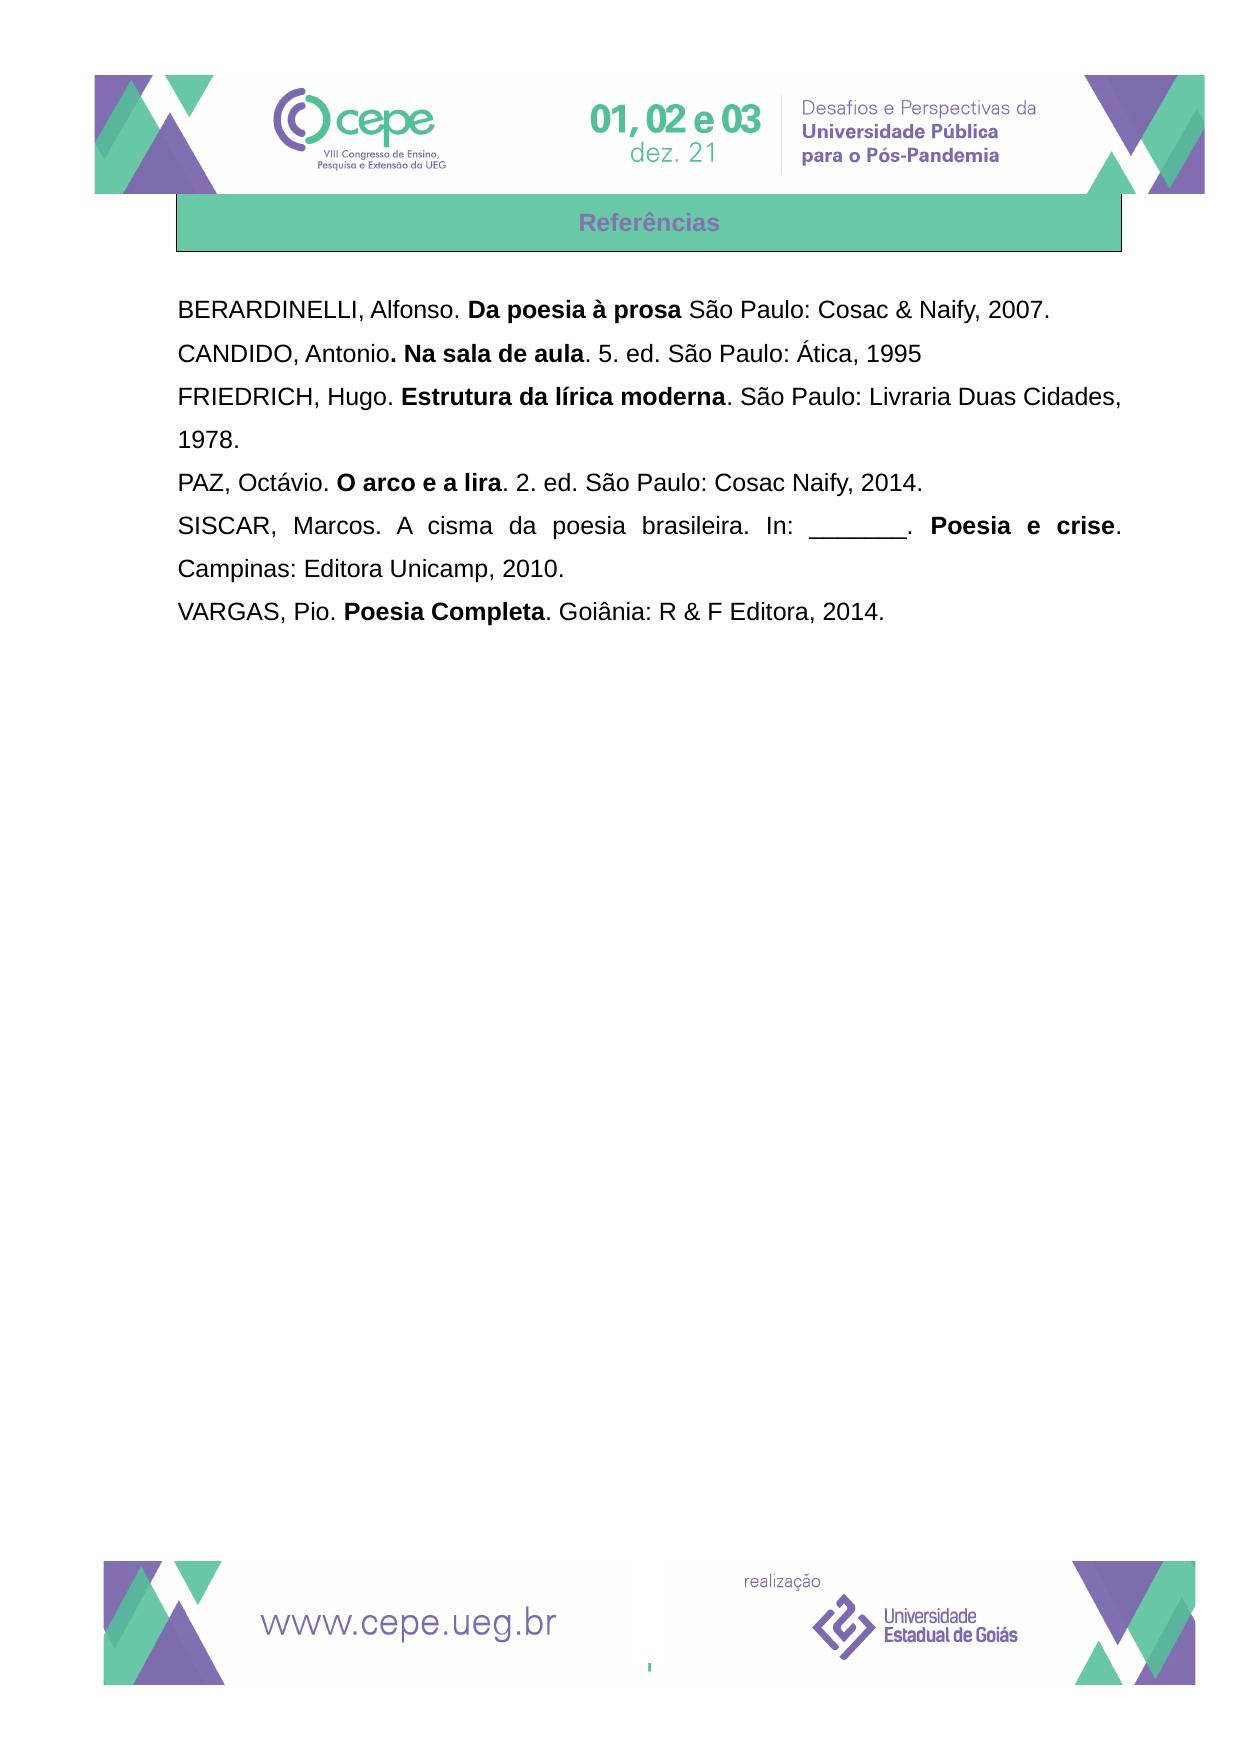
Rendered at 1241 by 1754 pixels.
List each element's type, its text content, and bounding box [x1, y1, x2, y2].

text FRIEDRICH, Hugo. Estrutura da lírica moderna. São Paulo: Livraria Duas Cidades, 1978. [177, 382, 1122, 453]
text VARGAS, Pio. Poesia Completa. Goiânia: R & F Editora, 2014. [177, 597, 1122, 626]
text CANDIDO, Antonio. Na sala de aula. 5. ed. São Paulo: Ática, 1995 [177, 338, 1122, 367]
table_header Referências [177, 194, 1121, 251]
text BERARDINELLI, Alfonso. Da poesia à prosa São Paulo: Cosac & Naify, 2007. [177, 295, 1122, 324]
text PAZ, Octávio. O arco e a lira. 2. ed. São Paulo: Cosac Naify, 2014. [177, 468, 1122, 497]
text SISCAR, Marcos. A cisma da poesia brasileira. In: _______. Poesia e crise. Campinas: Editora Unicamp, 2010. [177, 511, 1122, 583]
